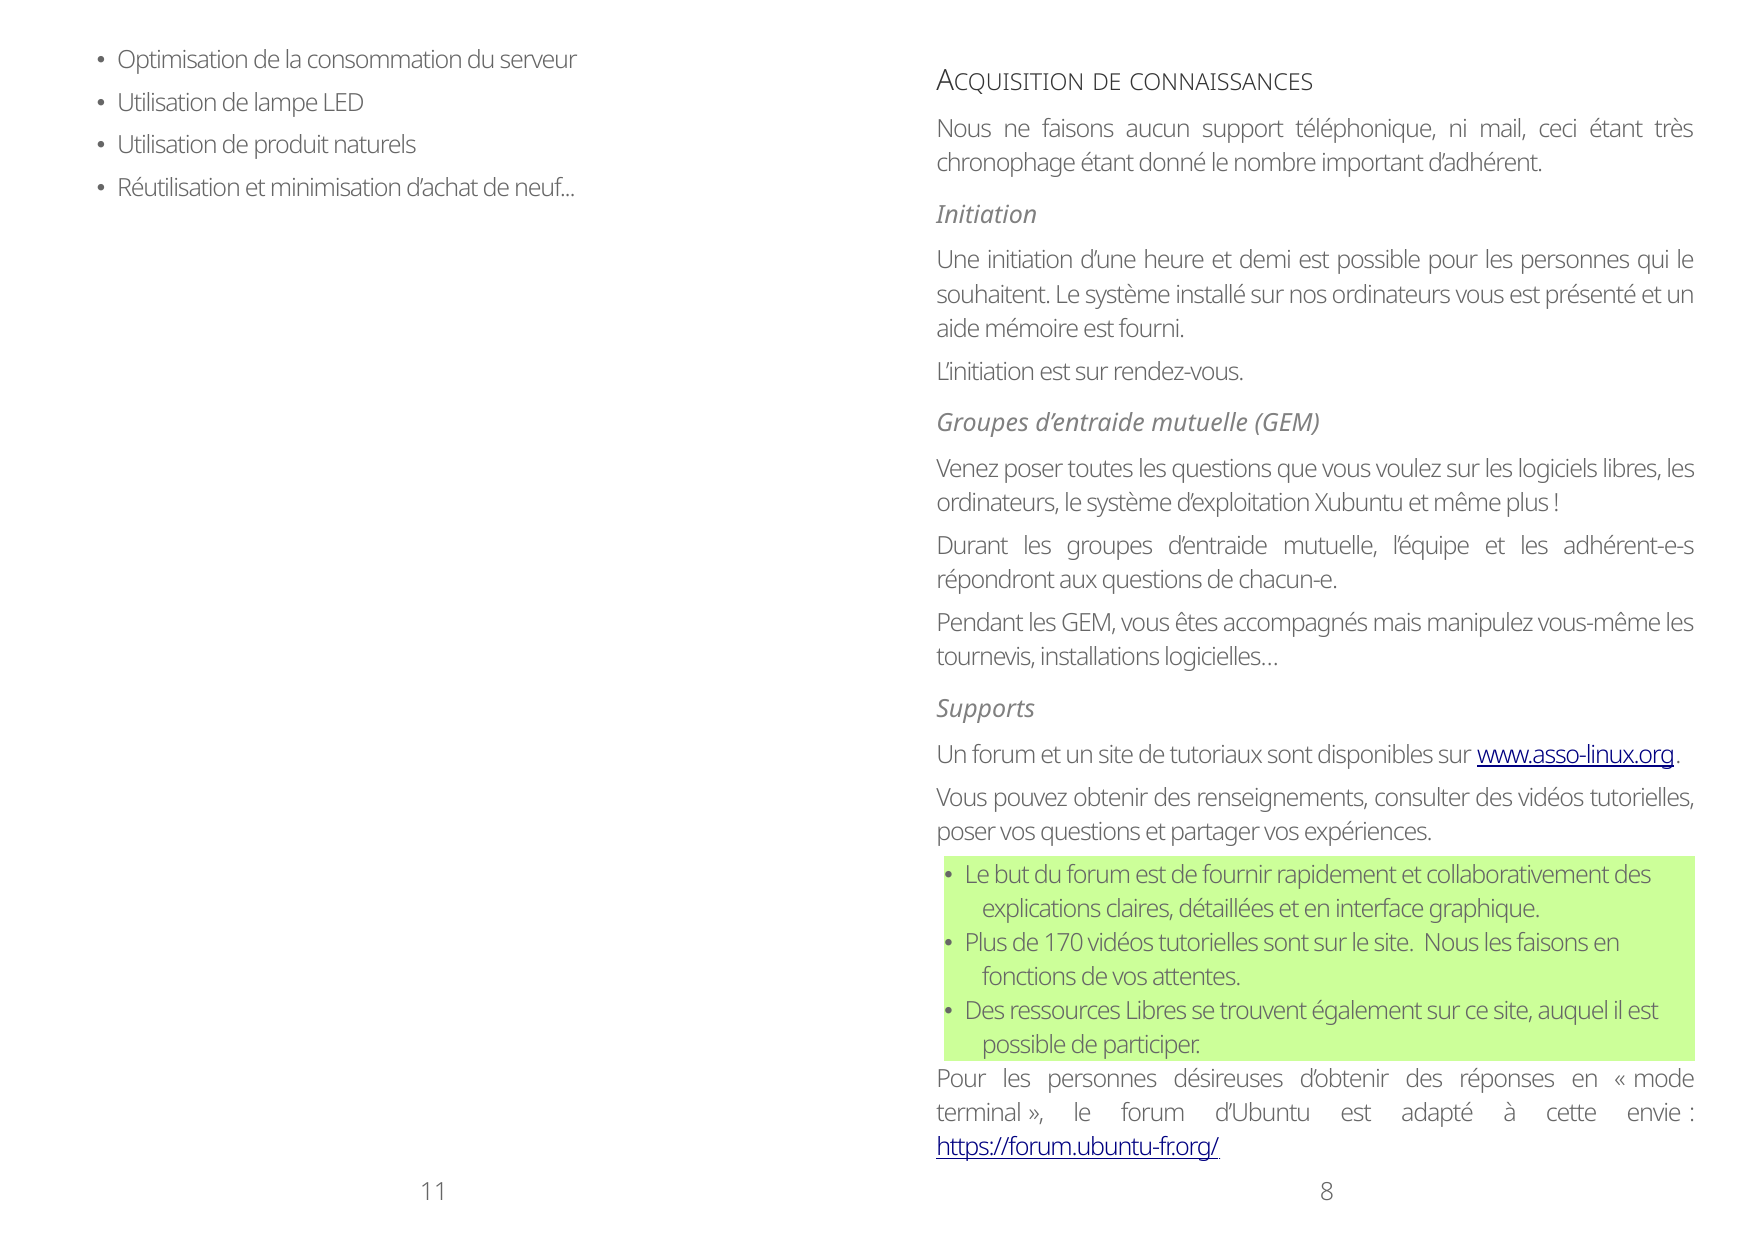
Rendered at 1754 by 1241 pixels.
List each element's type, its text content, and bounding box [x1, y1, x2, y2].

subtitle Groupes d’entraide mutuelle (GEM) [936, 405, 1695, 439]
list Plus de 170 vidéos tutorielles sont sur le site. Nous les faisons en fonctions de vos attentes. [944, 924, 1695, 993]
text Une initiation d’une heure et demi est possible pour les personnes qui le souhaitent. Le système installé sur nos ordinateurs vous est présenté et un aide mémoire est fourni. [936, 242, 1695, 344]
text L’initiation est sur rendez-vous. [936, 353, 1695, 387]
subtitle Initiation [936, 196, 1695, 230]
list Optimisation de la consommation du serveur [97, 41, 818, 75]
text Vous pouvez obtenir des renseignements, consulter des vidéos tutorielles, poser vos questions et partager vos expériences. [936, 779, 1695, 847]
text Durant les groupes d’entraide mutuelle, l’équipe et les adhérent-e-s répondront aux questions de chacun-e. [936, 528, 1695, 596]
text Un forum et un site de tutoriaux sont disponibles sur www.asso-linux.org. [936, 736, 1695, 771]
subtitle Acquisition de connaissances [936, 59, 1695, 99]
list Le but du forum est de fournir rapidement et collaborativement des explications claires, détaillées et en interface graphique. [944, 856, 1695, 924]
list Utilisation de lampe LED [97, 84, 818, 118]
list Réutilisation et minimisation d’achat de neuf... [97, 170, 818, 204]
text Pendant les GEM, vous êtes accompagnés mais manipulez vous-même les tournevis, installations logicielles… [936, 605, 1695, 673]
subtitle Supports [936, 691, 1695, 725]
text Venez poser toutes les questions que vous voulez sur les logiciels libres, les ordinateurs, le système d’exploitation Xubuntu et même plus ! [936, 451, 1695, 519]
text Nous ne faisons aucun support téléphonique, ni mail, ceci étant très chronophage étant donné le nombre important d’adhérent. [936, 111, 1695, 179]
list Utilisation de produit naturels [97, 127, 818, 161]
text Pour les personnes désireuses d’obtenir des réponses en « mode terminal », le forum d’Ubuntu est adapté à cette envie : https://forum.ubuntu-fr.org/ [936, 1061, 1695, 1163]
list Des ressources Libres se trouvent également sur ce site, auquel il est possible de participer. [944, 993, 1695, 1061]
